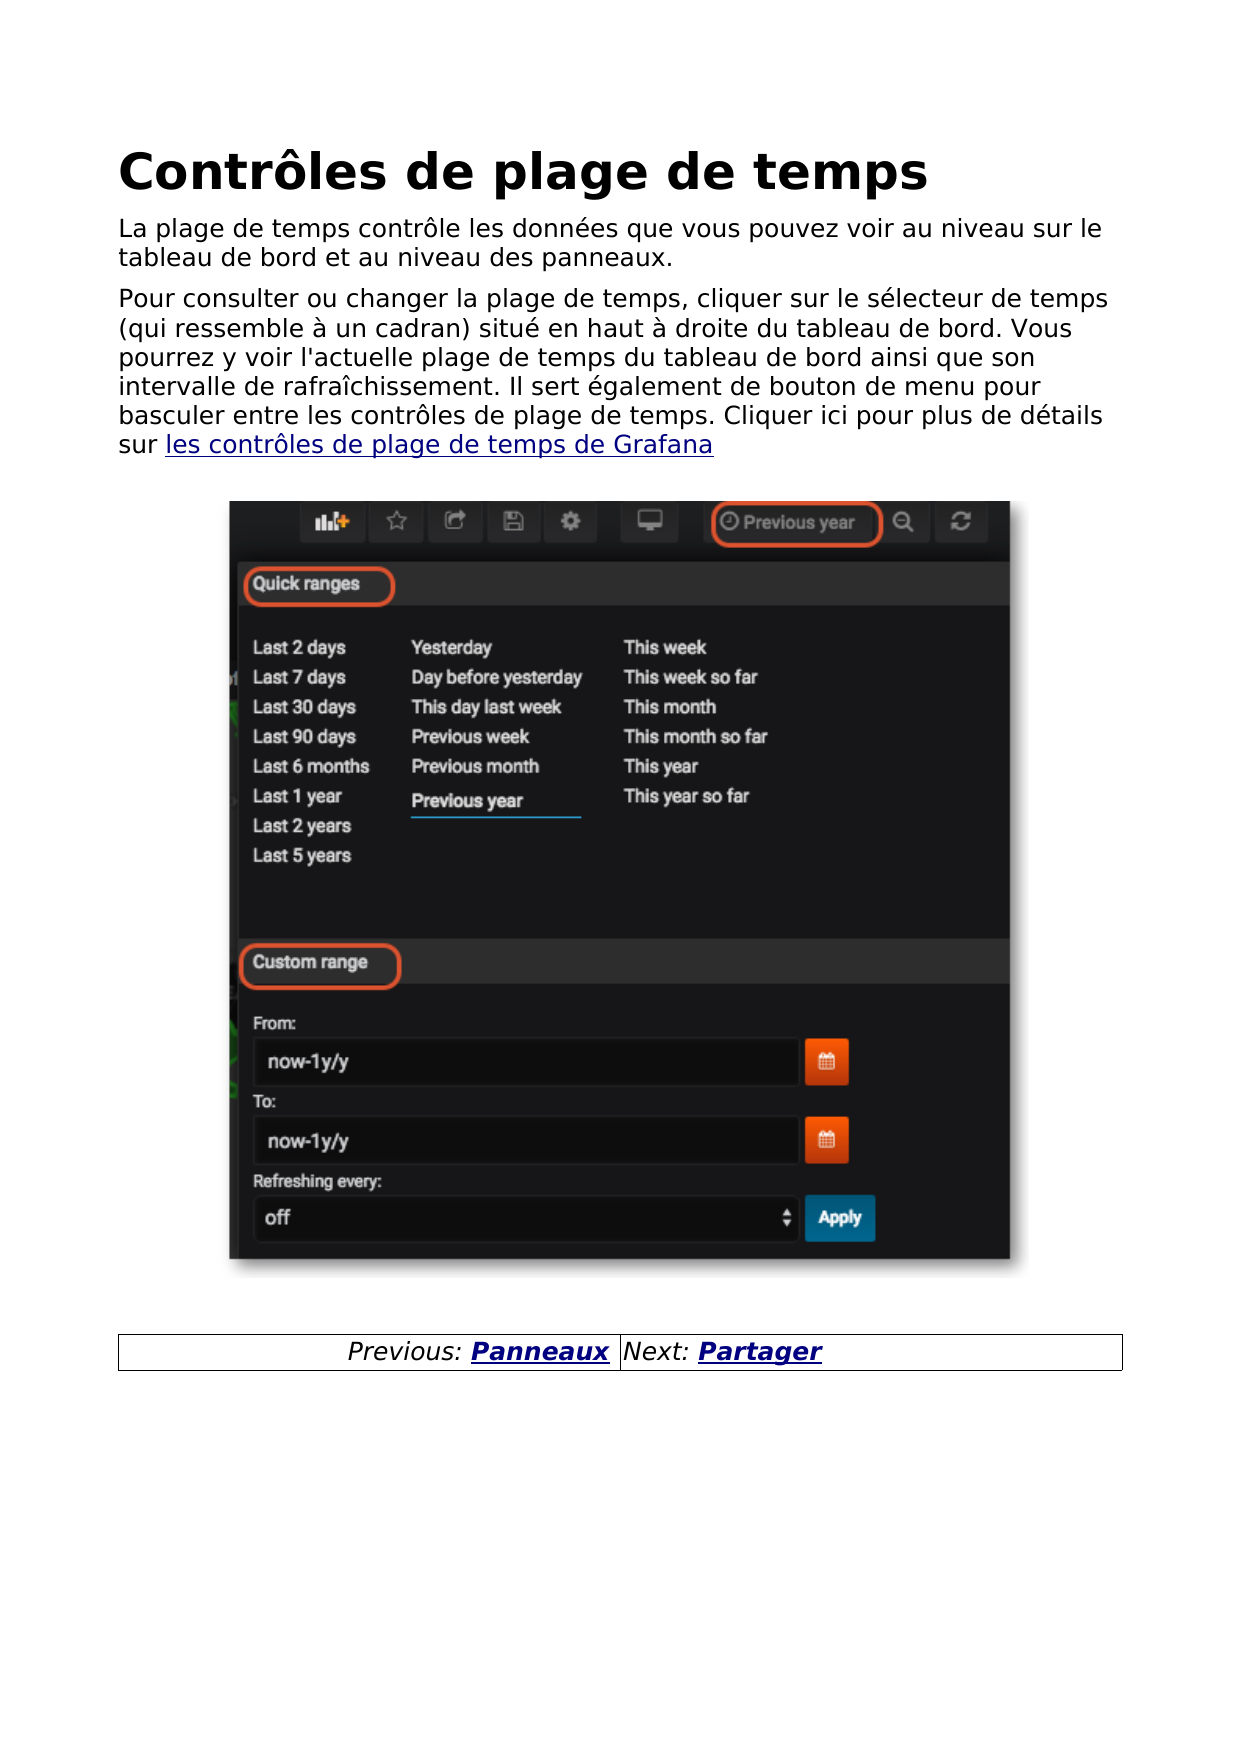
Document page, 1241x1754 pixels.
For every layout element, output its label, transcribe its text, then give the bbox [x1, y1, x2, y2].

text Pour consulter ou changer la plage de temps, cliquer sur le sélecteur de temps (qui ressemble à un cadran) situé en haut à droite du tableau de bord. Vous pourrez y voir l'actuelle plage de temps du tableau de bord ainsi que son intervalle de rafraîchissement. Il sert également de bouton de menu pour basculer entre les contrôles de plage de temps. Cliquer ici pour plus de détails sur les contrôles de plage de temps de Grafana [118, 285, 1122, 489]
table_header Next: Partager [621, 1335, 1122, 1369]
text La plage de temps contrôle les données que vous pouvez voir au niveau sur le tableau de bord et au niveau des panneaux. [118, 214, 1122, 272]
picture [211, 501, 1029, 1278]
subtitle Contrôles de plage de temps [118, 143, 1122, 201]
table_header Previous: Panneaux [119, 1335, 620, 1369]
